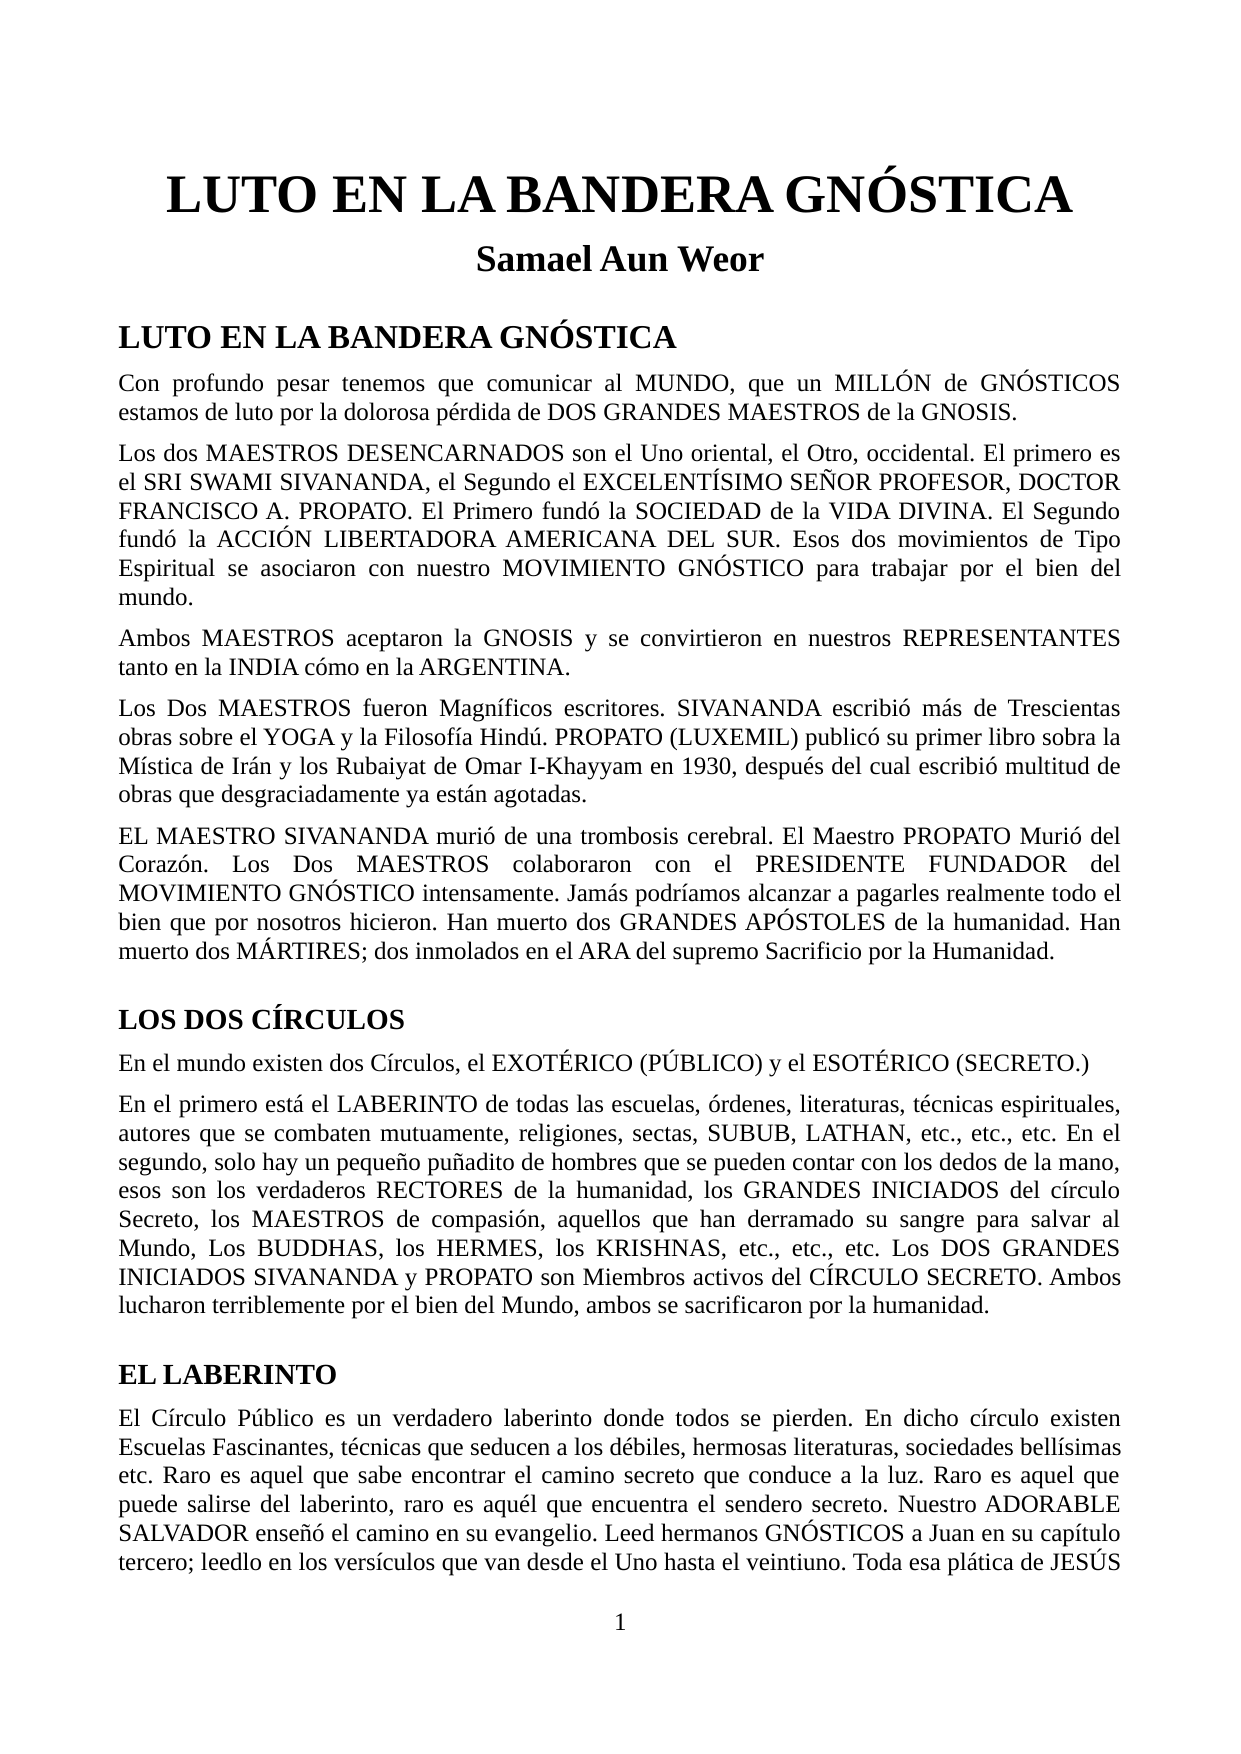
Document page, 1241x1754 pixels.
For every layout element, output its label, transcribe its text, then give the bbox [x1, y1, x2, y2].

text EL MAESTRO SIVANANDA murió de una trombosis cerebral. El Maestro PROPATO Murió del Corazón. Los Dos MAESTROS colaboraron con el PRESIDENTE FUNDADOR del MOVIMIENTO GNÓSTICO intensamente. Jamás podríamos alcanzar a pagarles realmente todo el bien que por nosotros hicieron. Han muerto dos GRANDES APÓSTOLES de la humanidad. Han muerto dos MÁRTIRES; dos inmolados en el ARA del supremo Sacrificio por la Humanidad. [118, 821, 1122, 964]
text Con profundo pesar tenemos que comunicar al MUNDO, que un MILLÓN de GNÓSTICOS estamos de luto por la dolorosa pérdida de DOS GRANDES MAESTROS de la GNOSIS. [118, 368, 1122, 426]
text En el mundo existen dos Círculos, el EXOTÉRICO (PÚBLICO) y el ESOTÉRICO (SECRETO.) [118, 1048, 1122, 1077]
text LUTO EN LA BANDERA GNÓSTICA [118, 162, 1122, 224]
text Los Dos MAESTROS fueron Magníficos escritores. SIVANANDA escribió más de Trescientas obras sobre el YOGA y la Filosofía Hindú. PROPATO (LUXEMIL) publicó su primer libro sobra la Mística de Irán y los Rubaiyat de Omar I-Khayyam en 1930, después del cual escribió multitud de obras que desgraciadamente ya están agotadas. [118, 693, 1122, 808]
text Samael Aun Weor [118, 237, 1122, 280]
text En el primero está el LABERINTO de todas las escuelas, órdenes, literaturas, técnicas espirituales, autores que se combaten mutuamente, religiones, sectas, SUBUB, LATHAN, etc., etc., etc. En el segundo, solo hay un pequeño puñadito de hombres que se pueden contar con los dedos de la mano, esos son los verdaderos RECTORES de la humanidad, los GRANDES INICIADOS del círculo Secreto, los MAESTROS de compasión, aquellos que han derramado su sangre para salvar al Mundo, Los BUDDHAS, los HERMES, los KRISHNAS, etc., etc., etc. Los DOS GRANDES INICIADOS SIVANANDA y PROPATO son Miembros activos del CÍRCULO SECRETO. Ambos lucharon terriblemente por el bien del Mundo, ambos se sacrificaron por la humanidad. [118, 1089, 1122, 1319]
subtitle LOS DOS CÍRCULOS [118, 1002, 1122, 1036]
subtitle EL LABERINTO [118, 1357, 1122, 1390]
text Los dos MAESTROS DESENCARNADOS son el Uno oriental, el Otro, occidental. El primero es el SRI SWAMI SIVANANDA, el Segundo el EXCELENTÍSIMO SEÑOR PROFESOR, DOCTOR FRANCISCO A. PROPATO. El Primero fundó la SOCIEDAD de la VIDA DIVINA. El Segundo fundó la ACCIÓN LIBERTADORA AMERICANA DEL SUR. Esos dos movimientos de Tipo Espiritual se asociaron con nuestro MOVIMIENTO GNÓSTICO para trabajar por el bien del mundo. [118, 438, 1122, 611]
subtitle LUTO EN LA BANDERA GNÓSTICA [118, 317, 1122, 356]
text El Círculo Público es un verdadero laberinto donde todos se pierden. En dicho círculo existen Escuelas Fascinantes, técnicas que seducen a los débiles, hermosas literaturas, sociedades bellísimas etc. Raro es aquel que sabe encontrar el camino secreto que conduce a la luz. Raro es aquel que puede salirse del laberinto, raro es aquél que encuentra el sendero secreto. Nuestro ADORABLE SALVADOR enseñó el camino en su evangelio. Leed hermanos GNÓSTICOS a Juan en su capítulo tercero; leedlo en los versículos que van desde el Uno hasta el veintiuno. Toda esa plática de JESÚS [118, 1403, 1122, 1575]
text Ambos MAESTROS aceptaron la GNOSIS y se convirtieron en nuestros REPRESENTANTES tanto en la INDIA cómo en la ARGENTINA. [118, 623, 1122, 681]
